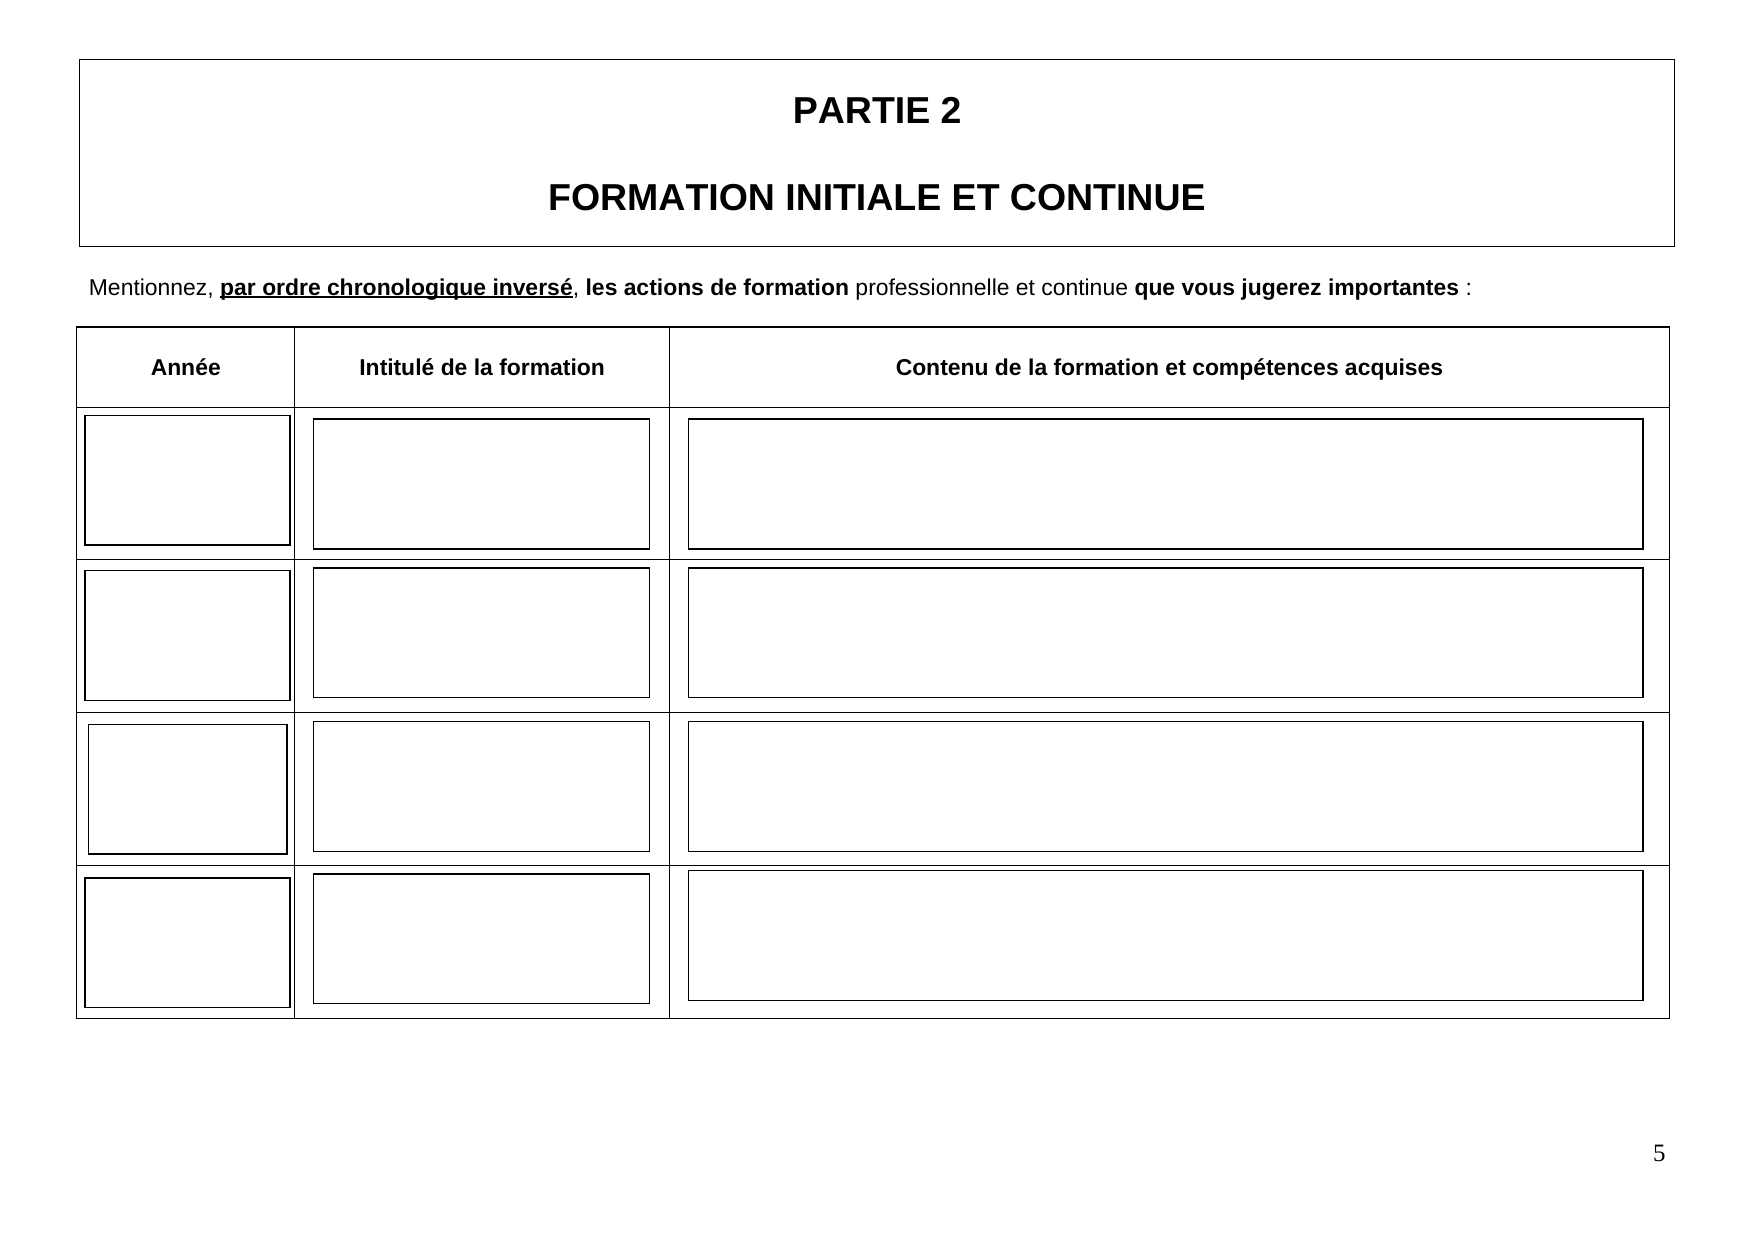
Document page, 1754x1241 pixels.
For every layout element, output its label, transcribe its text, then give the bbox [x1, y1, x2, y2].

table_cell [670, 560, 1669, 712]
table_header Contenu de la formation et compétences acquises [670, 328, 1669, 407]
table_cell [295, 408, 669, 559]
text PARTIE 2 [89, 88, 1665, 132]
table_header Intitulé de la formation [295, 328, 669, 407]
table_cell [670, 866, 1669, 1018]
table_header Année [77, 328, 294, 407]
table_cell [295, 560, 669, 712]
table_cell [77, 560, 294, 712]
table_cell [295, 866, 669, 1018]
table_cell [670, 713, 1669, 865]
table_cell [670, 408, 1669, 559]
text Mentionnez, par ordre chronologique inversé, les actions de formation professionnelle et continue que vous jugerez importantes : [89, 274, 1665, 300]
text FORMATION INITIALE ET CONTINUE [89, 175, 1665, 218]
table_cell [295, 713, 669, 865]
table_cell [77, 713, 294, 865]
table_cell [77, 866, 294, 1018]
table_cell [77, 408, 294, 559]
